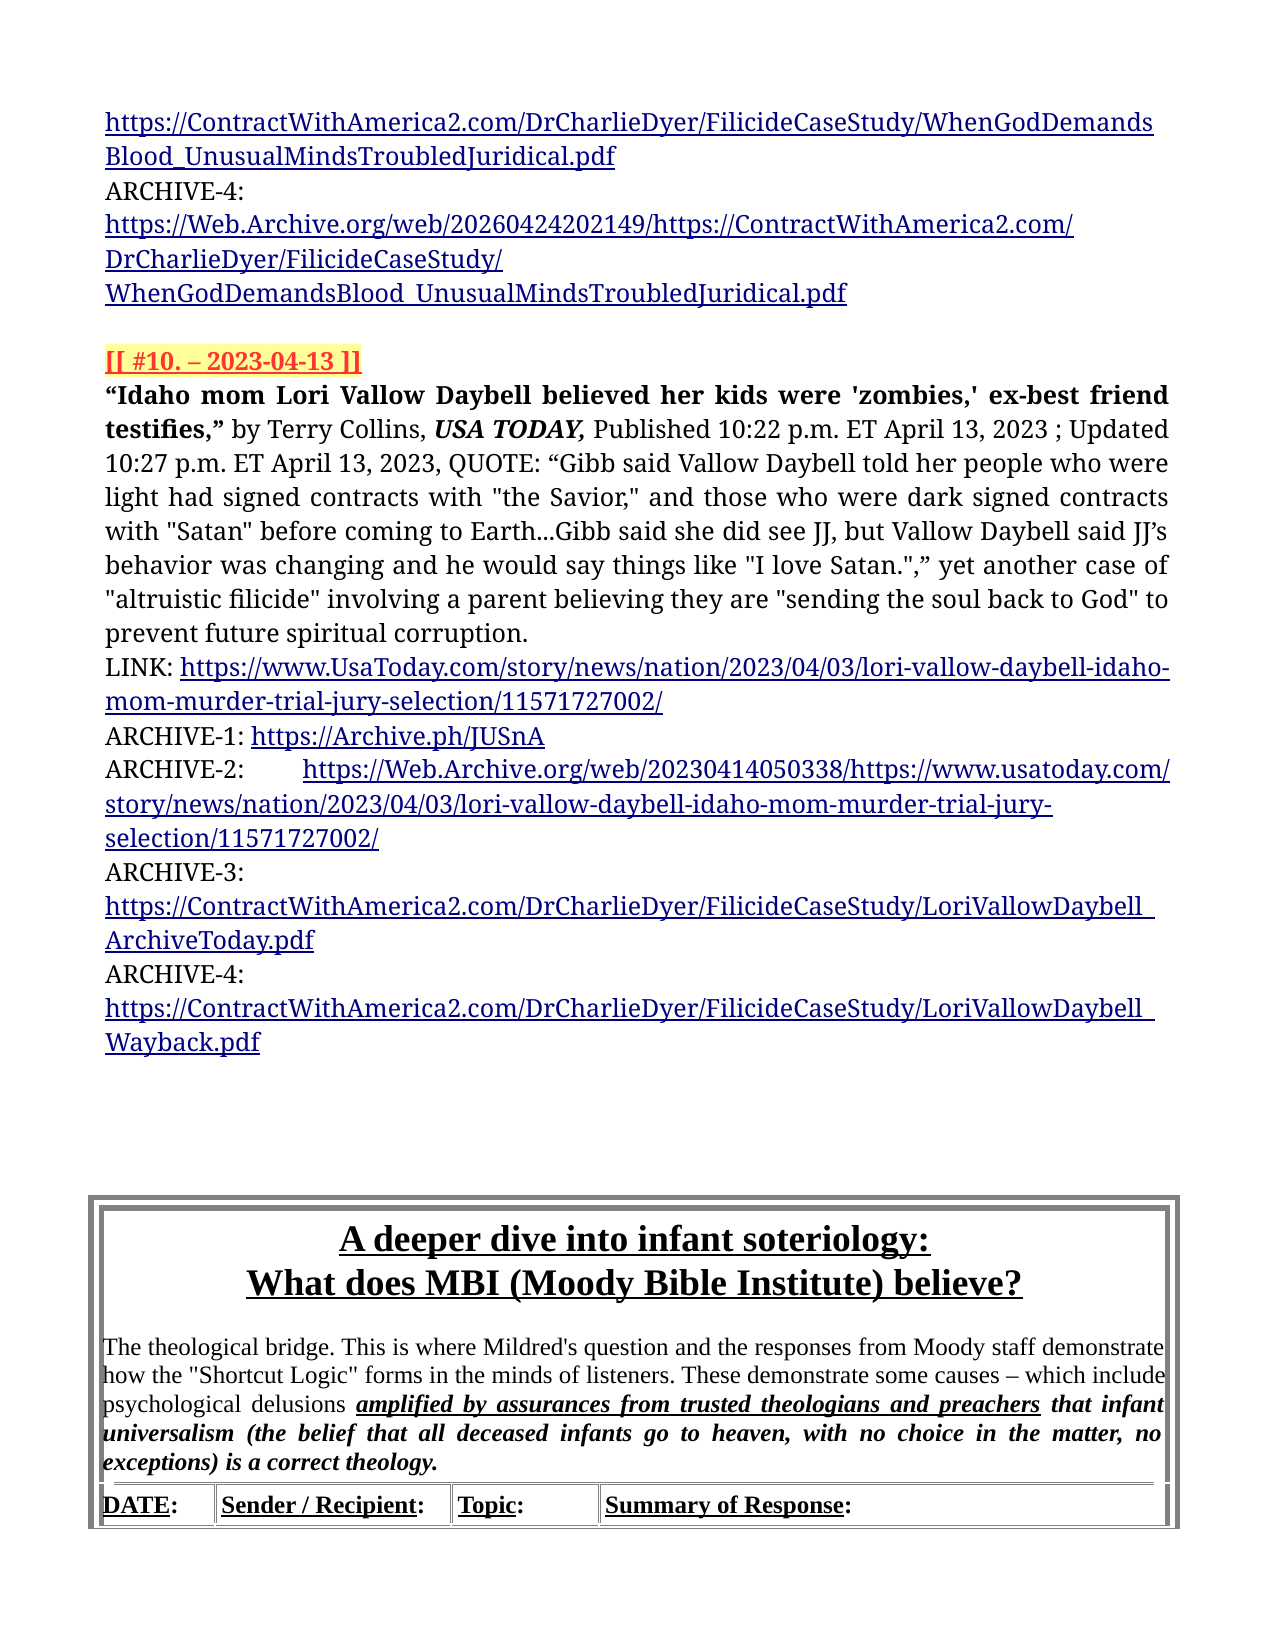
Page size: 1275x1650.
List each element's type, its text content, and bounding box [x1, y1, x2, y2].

text ARCHIVE-4: https://Web.Archive.org/web/20260424202149/https://ContractWithAmerica2.com/DrCharlieDyer/FilicideCaseStudy/WhenGodDemandsBlood_UnusualMindsTroubledJuridical.pdf [105, 173, 1170, 309]
text ARCHIVE-2: https://Web.Archive.org/web/20230414050338/https://www.usatoday.com/story/news/nation/2023/04/03/lori-vallow-daybell-idaho-mom-murder-trial-jury-selection/11571727002/ [105, 752, 1170, 854]
table_cell Sender / Recipient: [215, 1483, 451, 1525]
text ARCHIVE-3: https://ContractWithAmerica2.com/DrCharlieDyer/FilicideCaseStudy/LoriVallowDaybell_ArchiveToday.pdf [105, 854, 1170, 957]
text ARCHIVE-1: https://Archive.ph/JUSnA [105, 718, 1170, 752]
text https://ContractWithAmerica2.com/DrCharlieDyer/FilicideCaseStudy/WhenGodDemandsBlood_UnusualMindsTroubledJuridical.pdf [105, 105, 1170, 173]
table_cell DATE: [96, 1482, 215, 1525]
table_cell Topic: [451, 1483, 599, 1525]
text “Idaho mom Lori Vallow Daybell believed her kids were 'zombies,' ex-best friend testifies,” by Terry Collins, USA TODAY, Published 10:22 p.m. ET April 13, 2023 ; Updated 10:27 p.m. ET April 13, 2023, QUOTE: “Gibb said Vallow Daybell told her people who were light had signed contracts with "the Savior," and those who were dark signed contracts with "Satan" before coming to Earth...Gibb said she did see JJ, but Vallow Daybell said JJ’s behavior was changing and he would say things like "I love Satan.",” yet another case of "altruistic filicide" involving a parent believing they are "sending the soul back to God" to prevent future spiritual corruption. [105, 377, 1170, 650]
table_header A deeper dive into infant soteriology: What does MBI (Moody Bible Institute) believe? The theological bridge. This is where Mildred's question and the responses from Moody staff demonstrate how the "Shortcut Logic" forms in the minds of listeners. These demonstrate some causes – which include psychological delusions amplified by assurances from trusted theologians and preachers that infant universalism (the belief that all deceased infants go to heaven, with no choice in the matter, no exceptions) is a correct theology. [96, 1200, 1172, 1482]
text ARCHIVE-4: https://ContractWithAmerica2.com/DrCharlieDyer/FilicideCaseStudy/LoriVallowDaybell_Wayback.pdf [105, 957, 1170, 1059]
table_cell Summary of Response: [599, 1482, 1172, 1525]
text [[ #10. – 2023-04-13 ]] [105, 343, 1170, 377]
text LINK: https://www.UsaToday.com/story/news/nation/2023/04/03/lori-vallow-daybell-idaho-mom-murder-trial-jury-selection/11571727002/ [105, 650, 1170, 718]
